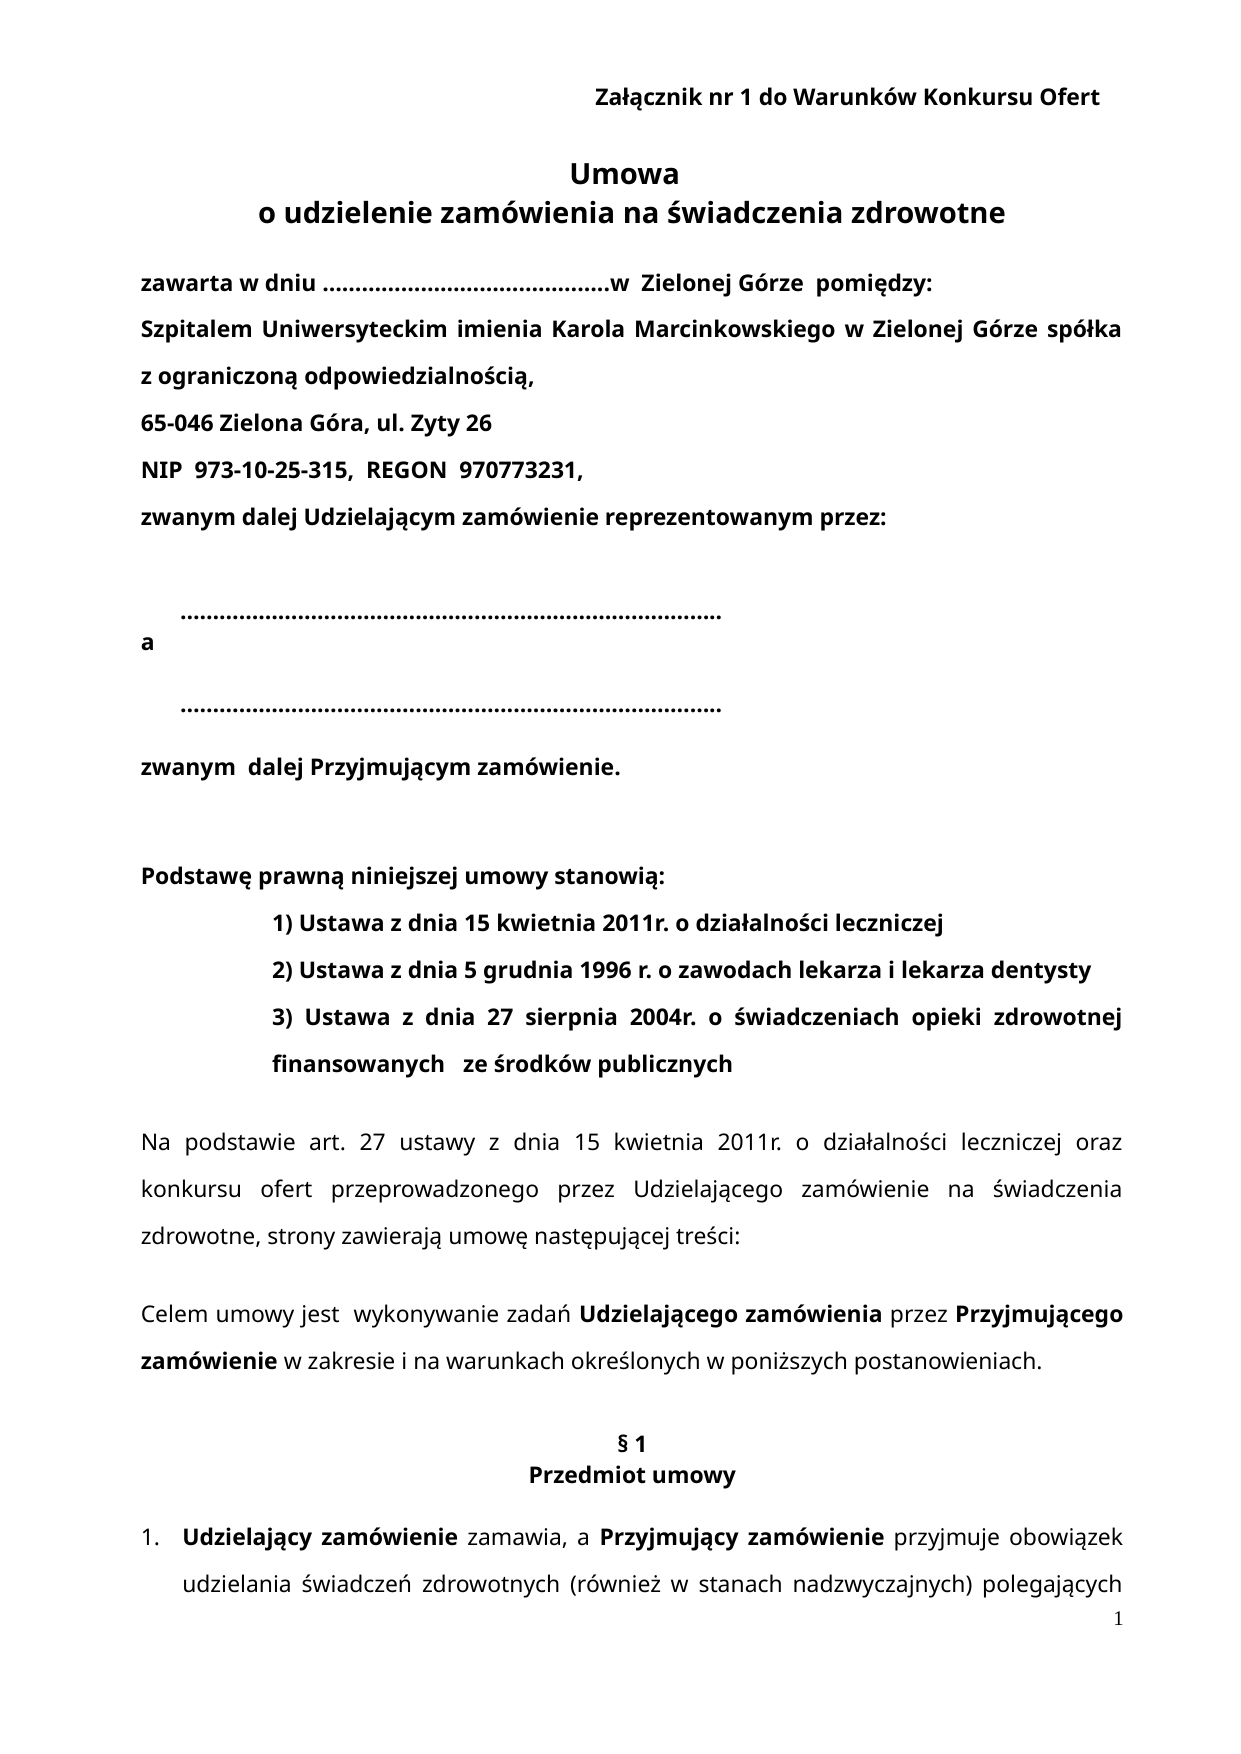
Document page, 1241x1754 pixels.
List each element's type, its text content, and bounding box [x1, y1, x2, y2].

text ……………………………………………………………………….. [180, 688, 1123, 720]
text 1. Udzielający zamówienie zamawia, a Przyjmujący zamówienie przyjmuje obowiązek udzielania świadczeń zdrowotnych (również w stanach nadzwyczajnych) polegających [141, 1521, 1123, 1599]
text 2) Ustawa z dnia 5 grudnia 1996 r. o zawodach lekarza i lekarza dentysty [272, 954, 1123, 985]
text Przedmiot umowy [141, 1459, 1123, 1490]
text zawarta w dniu ……………………………………..w Zielonej Górze pomiędzy: [141, 267, 1123, 298]
text Załącznik nr 1 do Warunków Konkursu Ofert [141, 74, 1123, 113]
text ……………………………………………………………………….. [180, 595, 1123, 626]
text a [141, 626, 1123, 657]
text 1) Ustawa z dnia 15 kwietnia 2011r. o działalności leczniczej [272, 907, 1123, 938]
text Szpitalem Uniwersyteckim imienia Karola Marcinkowskiego w Zielonej Górze spółka z ograniczoną odpowiedzialnością, [141, 313, 1123, 392]
text Umowa [141, 153, 1123, 193]
text o udzielenie zamówienia na świadczenia zdrowotne [141, 193, 1123, 232]
text zwanym dalej Udzielającym zamówienie reprezentowanym przez: [141, 501, 1123, 532]
text Podstawę prawną niniejszej umowy stanowią: [141, 860, 1123, 892]
text 65-046 Zielona Góra, ul. Zyty 26 [141, 407, 1123, 438]
text zwanym dalej Przyjmującym zamówienie. [141, 751, 1123, 782]
text NIP 973-10-25-315, REGON 970773231, [141, 454, 1123, 485]
text 3) Ustawa z dnia 27 sierpnia 2004r. o świadczeniach opieki zdrowotnej finansowanych ze środków publicznych [272, 1001, 1123, 1079]
text § 1 [141, 1428, 1123, 1459]
text Na podstawie art. 27 ustawy z dnia 15 kwietnia 2011r. o działalności leczniczej oraz konkursu ofert przeprowadzonego przez Udzielającego zamówienie na świadczenia zdrowotne, strony zawierają umowę następującej treści: [141, 1126, 1123, 1251]
text Celem umowy jest wykonywanie zadań Udzielającego zamówienia przez Przyjmującego zamówienie w zakresie i na warunkach określonych w poniższych postanowieniach. [141, 1298, 1123, 1376]
